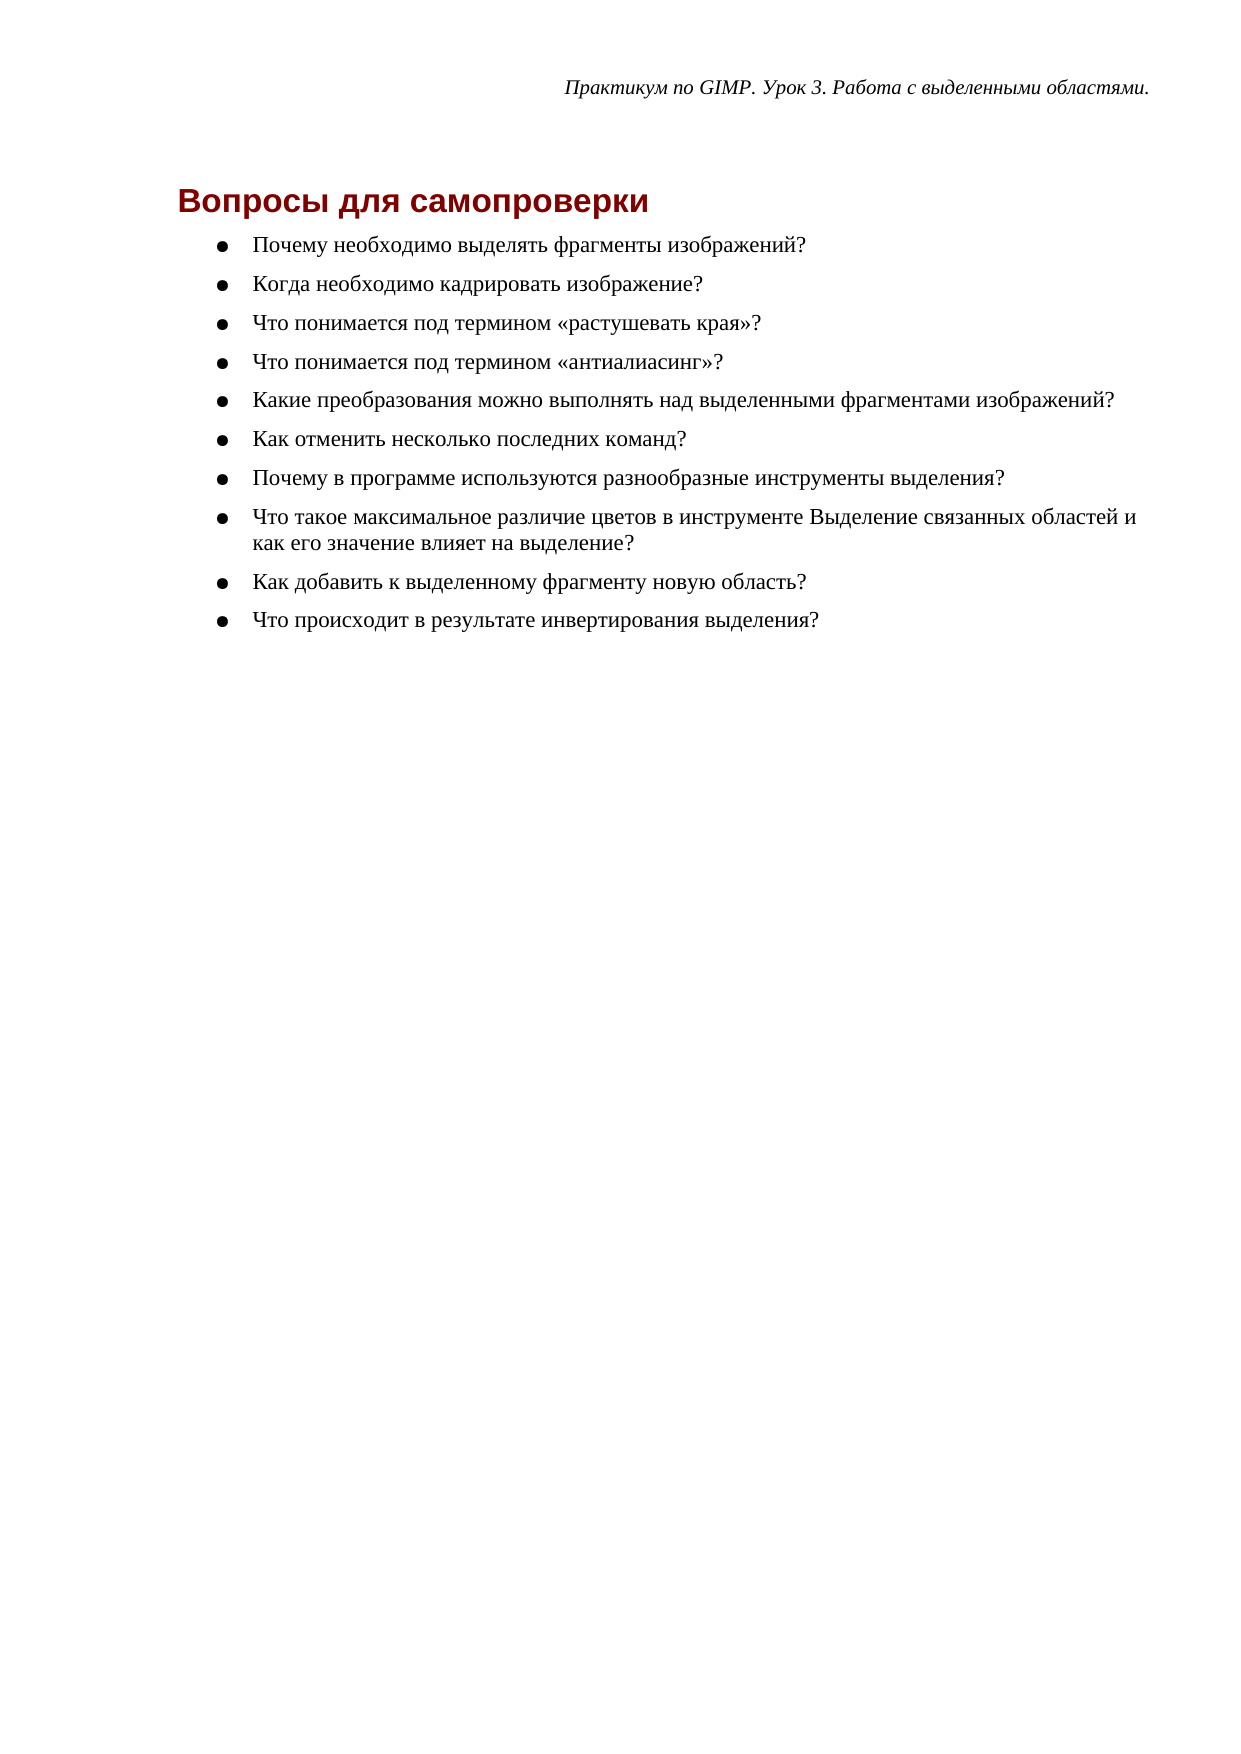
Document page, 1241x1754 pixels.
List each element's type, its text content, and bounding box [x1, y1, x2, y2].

list Как отменить несколько последних команд? [215, 425, 1152, 452]
text Вопросы для самопроверки [177, 181, 1152, 219]
list Что понимается под термином «растушевать края»? [215, 309, 1152, 335]
list Какие преобразования можно выполнять над выделенными фрагментами изображений? [215, 386, 1152, 413]
list Что понимается под термином «антиалиасинг»? [215, 348, 1152, 374]
list Почему в программе используются разнообразные инструменты выделения? [215, 464, 1152, 490]
list Почему необходимо выделять фрагменты изображений? [215, 231, 1152, 258]
list Как добавить к выделенному фрагменту новую область? [215, 568, 1152, 594]
list Что происходит в результате инвертирования выделения? [215, 607, 1152, 633]
list Что такое максимальное различие цветов в инструменте Выделение связанных областей и как его значение влияет на выделение? [215, 503, 1152, 555]
list Когда необходимо кадрировать изображение? [215, 270, 1152, 297]
